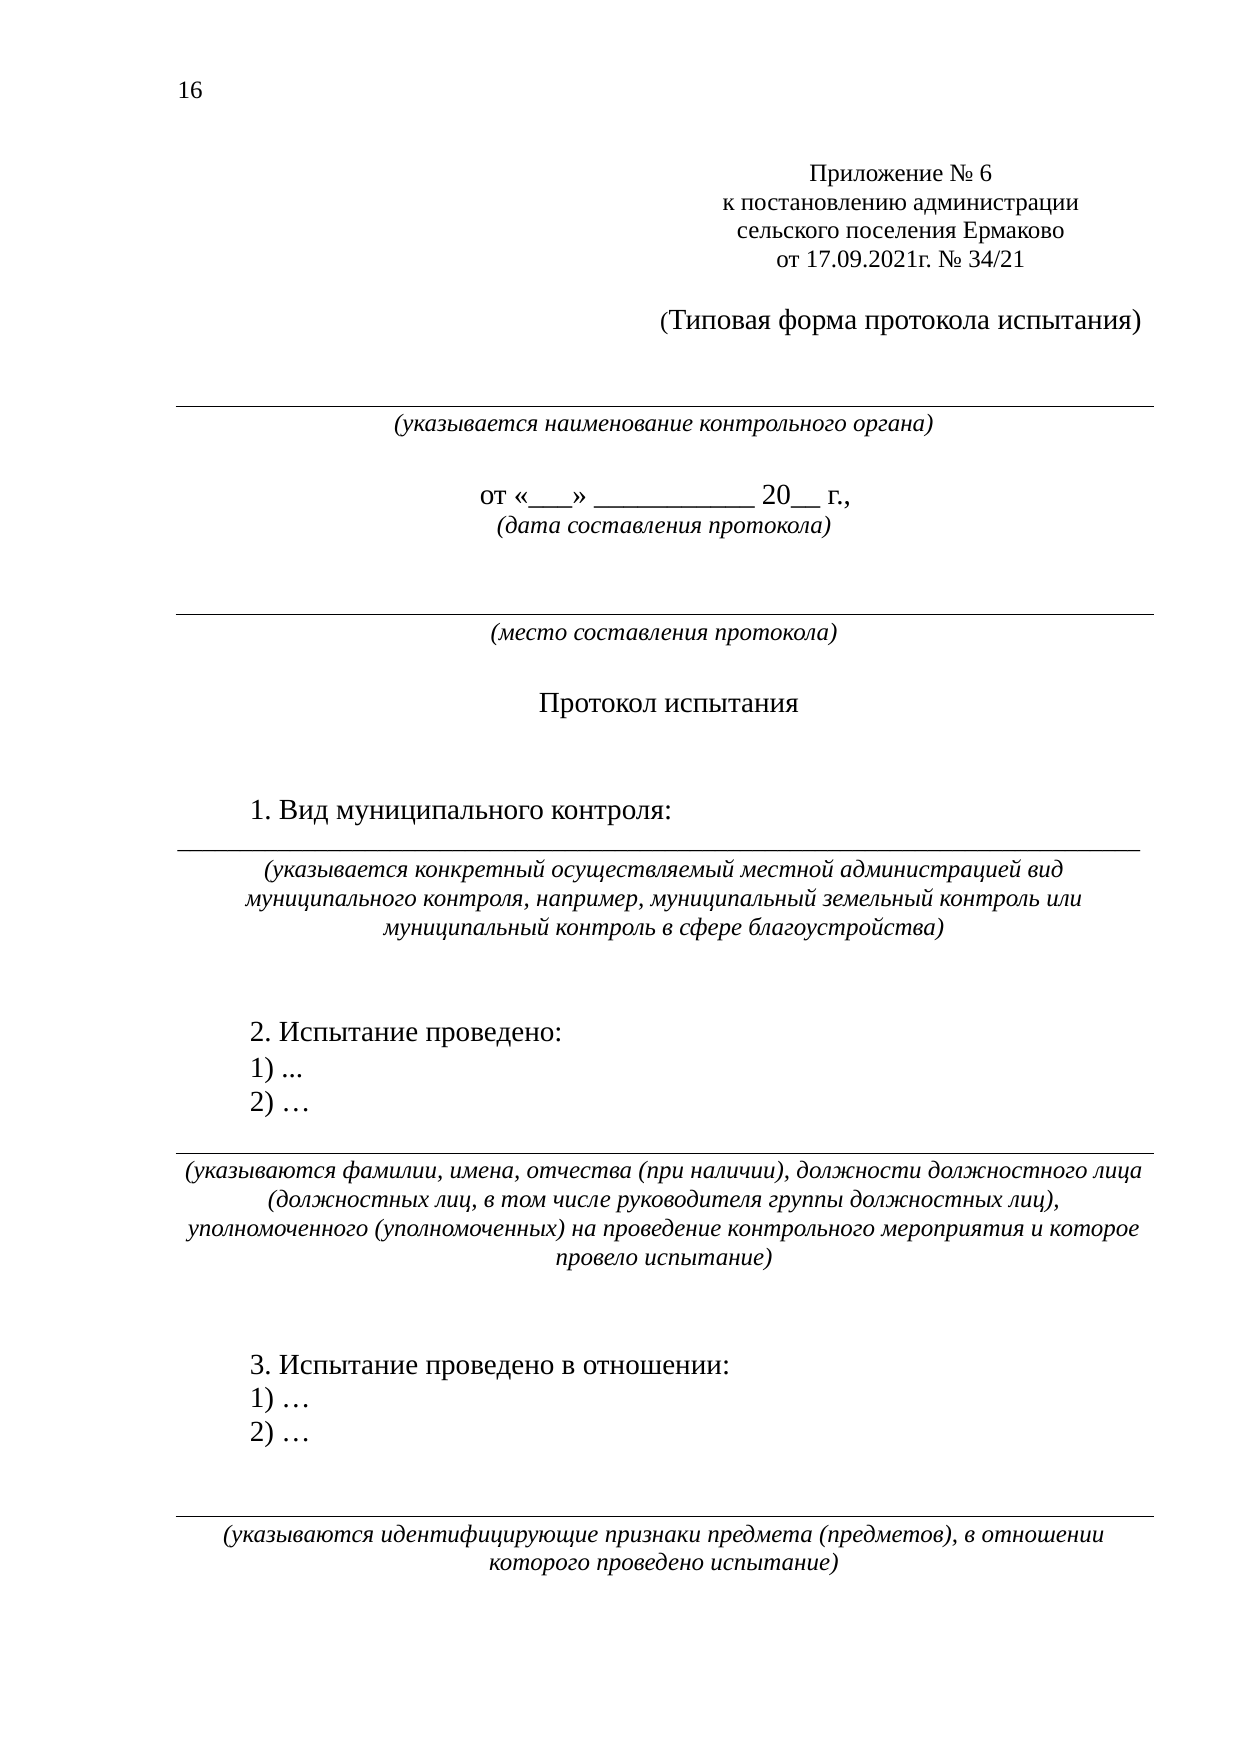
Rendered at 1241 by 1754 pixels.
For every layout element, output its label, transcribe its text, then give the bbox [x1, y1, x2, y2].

table_cell [176, 1578, 1154, 1614]
table_cell (указываются идентифицирующие признаки предмета (предметов), в отношении которого проведено испытание) [176, 1517, 1154, 1578]
table_cell (указываются фамилии, имена, отчества (при наличии), должности должностного лица (должностных лиц, в том числе руководителя группы должностных лиц), уполномоченного (уполномоченных) на проведение контрольного мероприятия и которое провело испытание) [176, 1154, 1154, 1272]
table_cell от «___» ___________ 20__ г., (дата составления протокола) [176, 475, 1154, 541]
table_cell [176, 577, 1154, 614]
table_cell [176, 976, 1154, 1012]
table_cell [176, 1309, 1154, 1345]
text сельского поселения Ермаково от 17.09.2021г. № 34/21 [650, 216, 1152, 273]
table_cell 1. Вид муниципального контроля: _____________________________________________________________________________ (указывается конкретный осуществляемый местной администрацией вид муниципального контроля, например, муниципальный земельный контроль или муниципальный контроль в сфере благоустройства) [176, 790, 1154, 976]
table_cell [176, 541, 1154, 577]
table_cell 2. Испытание проведено: [176, 1012, 1154, 1049]
table_cell (указывается наименование контрольного органа) [176, 407, 1154, 438]
text к постановлению администрации [650, 187, 1152, 216]
table_cell [176, 1614, 1154, 1651]
table_cell Протокол испытания [176, 684, 1154, 754]
text (Типовая форма протокола испытания) [650, 302, 1152, 335]
table_cell 1) ... 2) … [176, 1049, 1154, 1153]
table_cell [176, 1272, 1154, 1308]
table_header [176, 369, 1154, 406]
table_cell 3. Испытание проведено в отношении: 1) … 2) … [176, 1345, 1154, 1516]
table_cell [176, 647, 1154, 683]
text Приложение № 6 [650, 158, 1152, 187]
table_cell [176, 754, 1154, 790]
table_cell (место составления протокола) [176, 615, 1154, 647]
table_cell [176, 439, 1154, 475]
